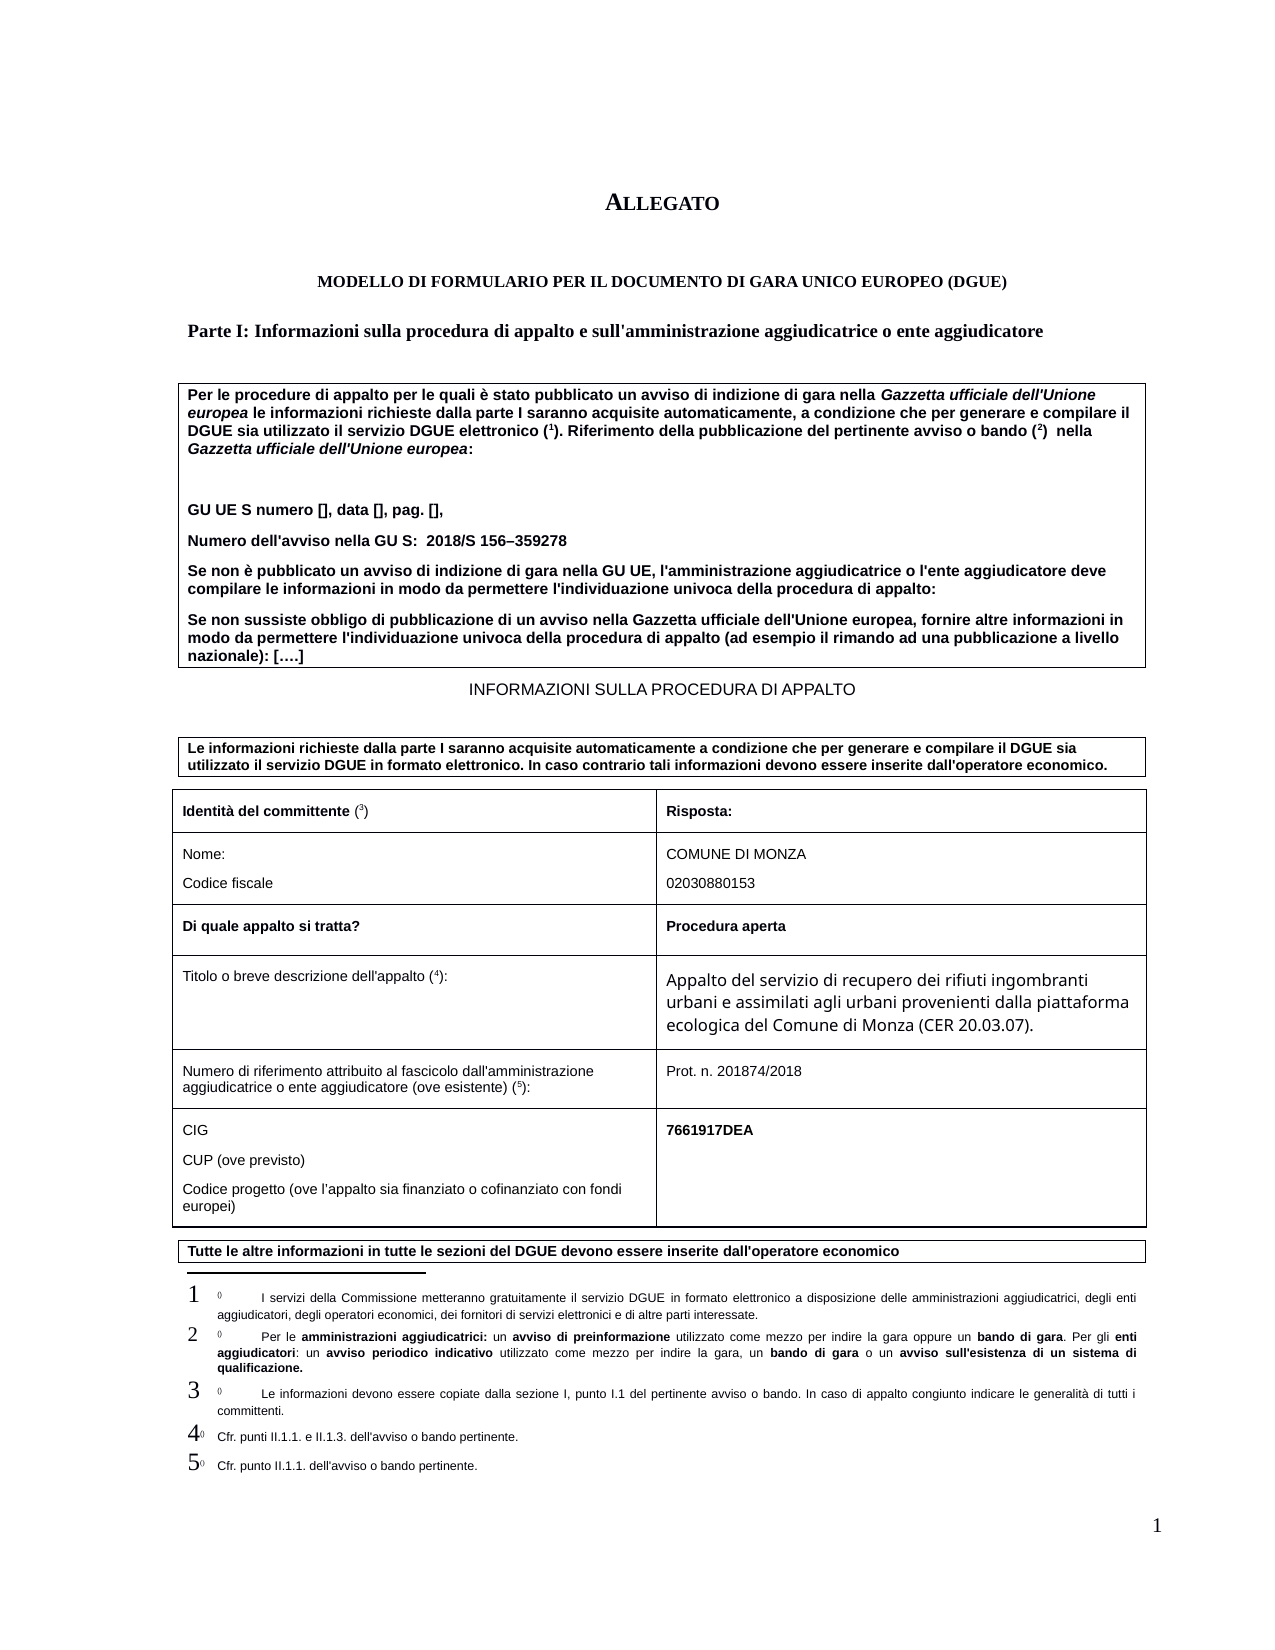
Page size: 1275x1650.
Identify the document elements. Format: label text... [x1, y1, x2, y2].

table_cell COMUNE DI MONZA 02030880153 [657, 833, 1146, 904]
title Parte I: Informazioni sulla procedura di appalto e sull'amministrazione aggiudicatrice o ente aggiudicatore [187, 320, 1137, 341]
text Tutte le altre informazioni in tutte le sezioni del DGUE devono essere inserite dall'operatore economico [179, 1241, 1145, 1262]
table_cell Prot. n. 201874/2018 [657, 1050, 1146, 1108]
text Le informazioni richieste dalla parte I saranno acquisite automaticamente a condizione che per generare e compilare il DGUE sia utilizzato il servizio DGUE in formato elettronico. In caso contrario tali informazioni devono essere inserite dall'operatore economico. [179, 738, 1145, 776]
text Per le procedure di appalto per le quali è stato pubblicato un avviso di indizione di gara nella Gazzetta ufficiale dell'Unione europea le informazioni richieste dalla parte I saranno acquisite automaticamente, a condizione che per generare e compilare il DGUE sia utilizzato il servizio DGUE elettronico (). Riferimento della pubblicazione del pertinente avviso o bando () nella Gazzetta ufficiale dell'Unione europea: [179, 384, 1145, 458]
table_cell Di quale appalto si tratta? [173, 905, 656, 954]
text Numero dell'avviso nella GU S: 2018/S 156–359278 [179, 528, 1145, 549]
table_cell Procedura aperta [657, 905, 1146, 954]
text () Per le amministrazioni aggiudicatrici: un avviso di preinformazione utilizzato come mezzo per indire la gara oppure un bando di gara. Per gli enti aggiudicatori: un avviso periodico indicativo utilizzato come mezzo per indire la gara, un bando di gara o un avviso sull'esistenza di un sistema di qualificazione. [187, 1322, 1137, 1375]
text GU UE S numero [], data [], pag. [], [179, 498, 1145, 519]
subtitle Allegato [187, 187, 1137, 216]
table_header Identità del committente () [173, 790, 656, 832]
table_cell Numero di riferimento attribuito al fascicolo dall'amministrazione aggiudicatrice o ente aggiudicatore (ove esistente) (): [173, 1050, 656, 1108]
table_header Risposta: [657, 790, 1146, 832]
table_cell Nome: Codice fiscale [173, 833, 656, 904]
text Se non è pubblicato un avviso di indizione di gara nella GU UE, l'amministrazione aggiudicatrice o l'ente aggiudicatore deve compilare le informazioni in modo da permettere l'individuazione univoca della procedura di appalto: [179, 559, 1145, 598]
text () I servizi della Commissione metteranno gratuitamente il servizio DGUE in formato elettronico a disposizione delle amministrazioni aggiudicatrici, degli enti aggiudicatori, degli operatori economici, dei fornitori di servizi elettronici e di altre parti interessate. [187, 1279, 1137, 1322]
text Se non sussiste obbligo di pubblicazione di un avviso nella Gazzetta ufficiale dell'Unione europea, fornire altre informazioni in modo da permettere l'individuazione univoca della procedura di appalto (ad esempio il rimando ad una pubblicazione a livello nazionale): [….] [179, 607, 1145, 667]
text Modello di formulario per il documento di gara unico europeo (DGUE) [187, 272, 1137, 291]
title Informazioni sulla procedura di appalto [187, 680, 1137, 699]
table_cell 7661917DEA [657, 1109, 1146, 1226]
table_cell Titolo o breve descrizione dell'appalto (): [173, 956, 656, 1049]
table_cell Appalto del servizio di recupero dei rifiuti ingombranti urbani e assimilati agli urbani provenienti dalla piattaforma ecologica del Comune di Monza (CER 20.03.07). [657, 956, 1146, 1049]
table_cell CIG CUP (ove previsto) Codice progetto (ove l’appalto sia finanziato o cofinanziato con fondi europei) [173, 1109, 656, 1226]
